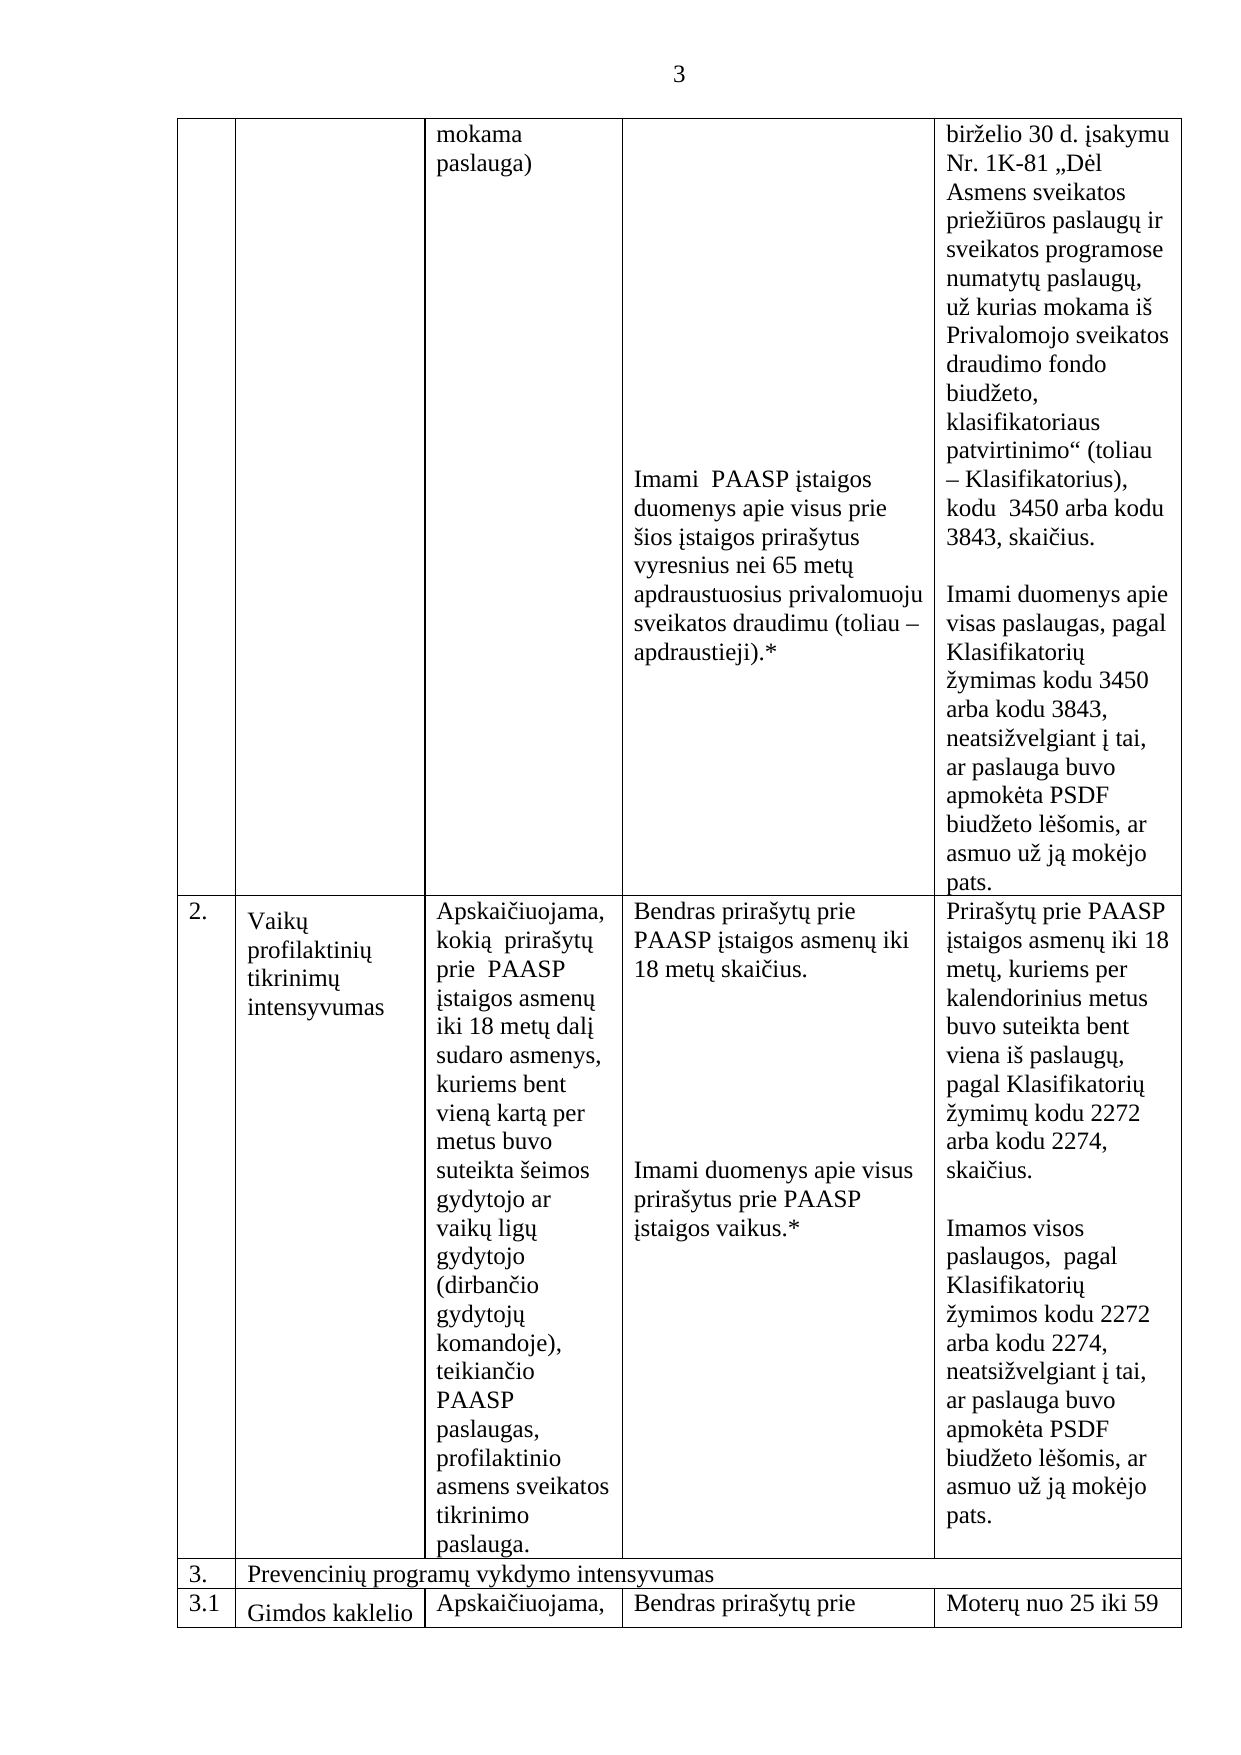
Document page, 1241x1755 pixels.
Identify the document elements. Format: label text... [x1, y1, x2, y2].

table_cell Bendras prirašytų prie PAASP įstaigos asmenų iki 18 metų skaičius. Imami duomenys apie visus prirašytus prie PAASP įstaigos vaikus.* [623, 896, 934, 1558]
table_cell 2. [178, 896, 235, 1558]
table_cell mokama paslauga) [426, 119, 622, 895]
table_cell birželio 30 d. įsakymu Nr. 1K-81 „Dėl Asmens sveikatos priežiūros paslaugų ir sveikatos programose numatytų paslaugų, už kurias mokama iš Privalomojo sveikatos draudimo fondo biudžeto, klasifikatoriaus patvirtinimo“ (toliau – Klasifikatorius), kodu 3450 arba kodu 3843, skaičius. Imami duomenys apie visas paslaugas, pagal Klasifikatorių žymimas kodu 3450 arba kodu 3843, neatsižvelgiant į tai, ar paslauga buvo apmokėta PSDF biudžeto lėšomis, ar asmuo už ją mokėjo pats. [935, 119, 1181, 895]
table_cell Prevencinių programų vykdymo intensyvumas [236, 1559, 1181, 1587]
table_cell Vaikų profilaktinių tikrinimų intensyvumas [236, 896, 424, 1558]
table_cell Moterų nuo 25 iki 59 [935, 1589, 1181, 1627]
table_cell 3. [178, 1559, 235, 1587]
table_cell Apskaičiuojama, kokią prirašytų prie PAASP įstaigos asmenų iki 18 metų dalį sudaro asmenys, kuriems bent vieną kartą per metus buvo suteikta šeimos gydytojo ar vaikų ligų gydytojo (dirbančio gydytojų komandoje), teikiančio PAASP paslaugas, profilaktinio asmens sveikatos tikrinimo paslauga. [426, 896, 622, 1558]
table_cell Imami PAASP įstaigos duomenys apie visus prie šios įstaigos prirašytus vyresnius nei 65 metų apdraustuosius privalomuoju sveikatos draudimu (toliau – apdraustieji).* [623, 119, 934, 895]
table_cell [236, 119, 424, 895]
table_cell Apskaičiuojama, [426, 1589, 622, 1627]
table_cell 3.1 [178, 1589, 235, 1627]
table_cell Bendras prirašytų prie [623, 1589, 934, 1627]
table_cell Prirašytų prie PAASP įstaigos asmenų iki 18 metų, kuriems per kalendorinius metus buvo suteikta bent viena iš paslaugų, pagal Klasifikatorių žymimų kodu 2272 arba kodu 2274, skaičius. Imamos visos paslaugos, pagal Klasifikatorių žymimos kodu 2272 arba kodu 2274, neatsižvelgiant į tai, ar paslauga buvo apmokėta PSDF biudžeto lėšomis, ar asmuo už ją mokėjo pats. [935, 896, 1181, 1558]
table_cell Gimdos kaklelio [236, 1589, 424, 1627]
table_cell [178, 119, 235, 895]
